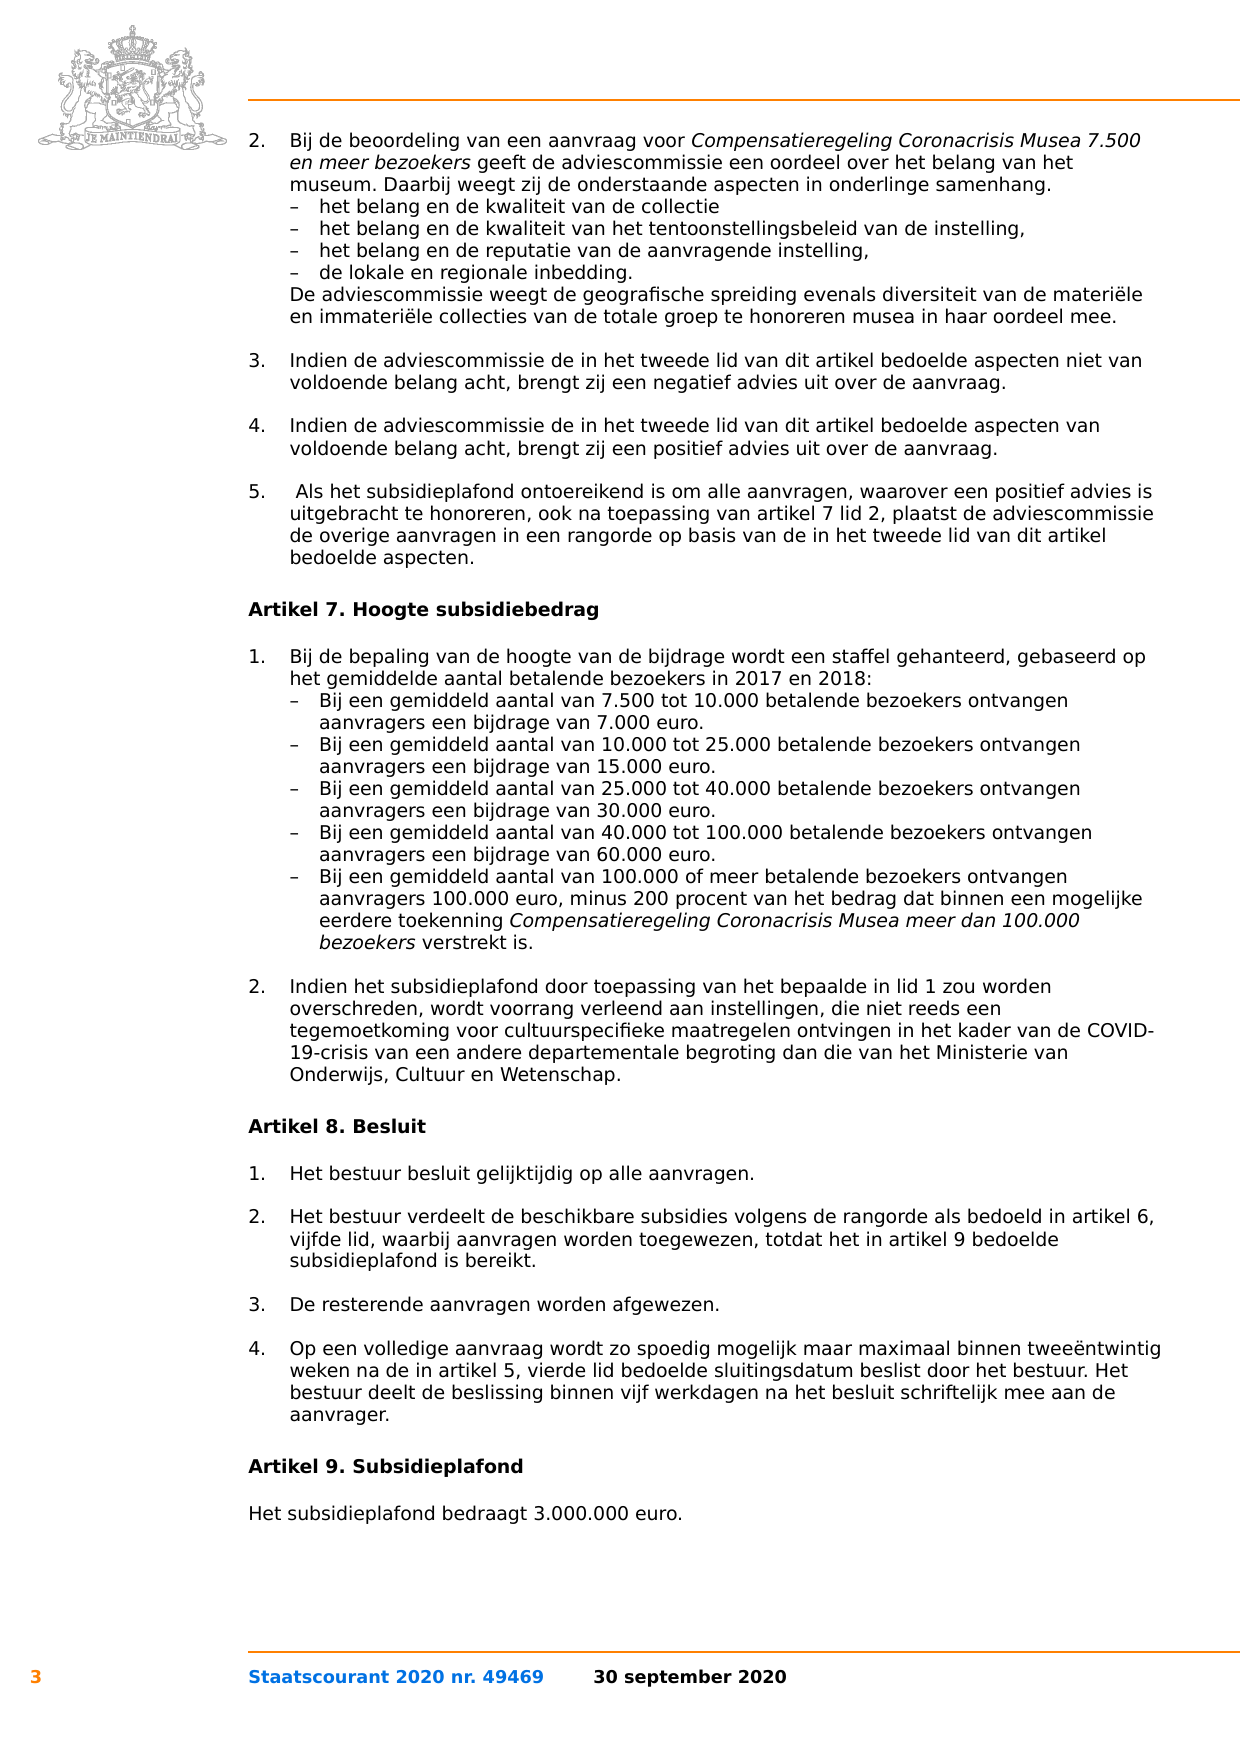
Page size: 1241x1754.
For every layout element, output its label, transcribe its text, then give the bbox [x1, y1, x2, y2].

text – de lokale en regionale inbedding. [289, 262, 1163, 284]
text – Bij een gemiddeld aantal van 7.500 tot 10.000 betalende bezoekers ontvangen aanvragers een bijdrage van 7.000 euro. [289, 690, 1163, 734]
text 1. Bij de bepaling van de hoogte van de bijdrage wordt een staffel gehanteerd, gebaseerd op het gemiddelde aantal betalende bezoekers in 2017 en 2018: [248, 646, 1163, 690]
text 1. Het bestuur besluit gelijktijdig op alle aanvragen. [248, 1163, 1163, 1184]
text 2. Het bestuur verdeelt de beschikbare subsidies volgens de rangorde als bedoeld in artikel 6, vijfde lid, waarbij aanvragen worden toegewezen, totdat het in artikel 9 bedoelde subsidieplafond is bereikt. [248, 1206, 1163, 1272]
subtitle Artikel 7. Hoogte subsidiebedrag [248, 599, 1163, 621]
text Het subsidieplafond bedraagt 3.000.000 euro. [248, 1503, 1163, 1525]
text – Bij een gemiddeld aantal van 10.000 tot 25.000 betalende bezoekers ontvangen aanvragers een bijdrage van 15.000 euro. [289, 734, 1163, 778]
text – Bij een gemiddeld aantal van 40.000 tot 100.000 betalende bezoekers ontvangen aanvragers een bijdrage van 60.000 euro. [289, 822, 1163, 866]
text 2. Indien het subsidieplafond door toepassing van het bepaalde in lid 1 zou worden overschreden, wordt voorrang verleend aan instellingen, die niet reeds een tegemoetkoming voor cultuurspecifieke maatregelen ontvingen in het kader van de COVID-19-crisis van een andere departementale begroting dan die van het Ministerie van Onderwijs, Cultuur en Wetenschap. [248, 976, 1163, 1086]
text 3. De resterende aanvragen worden afgewezen. [248, 1294, 1163, 1316]
text – het belang en de kwaliteit van de collectie [289, 196, 1163, 218]
text De adviescommissie weegt de geografische spreiding evenals diversiteit van de materiële en immateriële collecties van de totale groep te honoreren musea in haar oordeel mee. [289, 284, 1163, 328]
text – Bij een gemiddeld aantal van 100.000 of meer betalende bezoekers ontvangen aanvragers 100.000 euro, minus 200 procent van het bedrag dat binnen een mogelijke eerdere toekenning Compensatieregeling Coronacrisis Musea meer dan 100.000 bezoekers verstrekt is. [289, 866, 1163, 954]
text – het belang en de reputatie van de aanvragende instelling, [289, 240, 1163, 262]
text 5. Als het subsidieplafond ontoereikend is om alle aanvragen, waarover een positief advies is uitgebracht te honoreren, ook na toepassing van artikel 7 lid 2, plaatst de adviescommissie de overige aanvragen in een rangorde op basis van de in het tweede lid van dit artikel bedoelde aspecten. [248, 481, 1163, 569]
picture [38, 25, 227, 150]
subtitle Artikel 9. Subsidieplafond [248, 1456, 1163, 1478]
text 4. Indien de adviescommissie de in het tweede lid van dit artikel bedoelde aspecten van voldoende belang acht, brengt zij een positief advies uit over de aanvraag. [248, 415, 1163, 459]
text – Bij een gemiddeld aantal van 25.000 tot 40.000 betalende bezoekers ontvangen aanvragers een bijdrage van 30.000 euro. [289, 778, 1163, 822]
text 4. Op een volledige aanvraag wordt zo spoedig mogelijk maar maximaal binnen tweeëntwintig weken na de in artikel 5, vierde lid bedoelde sluitingsdatum beslist door het bestuur. Het bestuur deelt de beslissing binnen vijf werkdagen na het besluit schriftelijk mee aan de aanvrager. [248, 1338, 1163, 1426]
text 3. Indien de adviescommissie de in het tweede lid van dit artikel bedoelde aspecten niet van voldoende belang acht, brengt zij een negatief advies uit over de aanvraag. [248, 349, 1163, 393]
subtitle Artikel 8. Besluit [248, 1116, 1163, 1138]
text – het belang en de kwaliteit van het tentoonstellingsbeleid van de instelling, [289, 218, 1163, 240]
text 2. Bij de beoordeling van een aanvraag voor Compensatieregeling Coronacrisis Musea 7.500 en meer bezoekers geeft de adviescommissie een oordeel over het belang van het museum. Daarbij weegt zij de onderstaande aspecten in onderlinge samenhang. [248, 130, 1163, 196]
